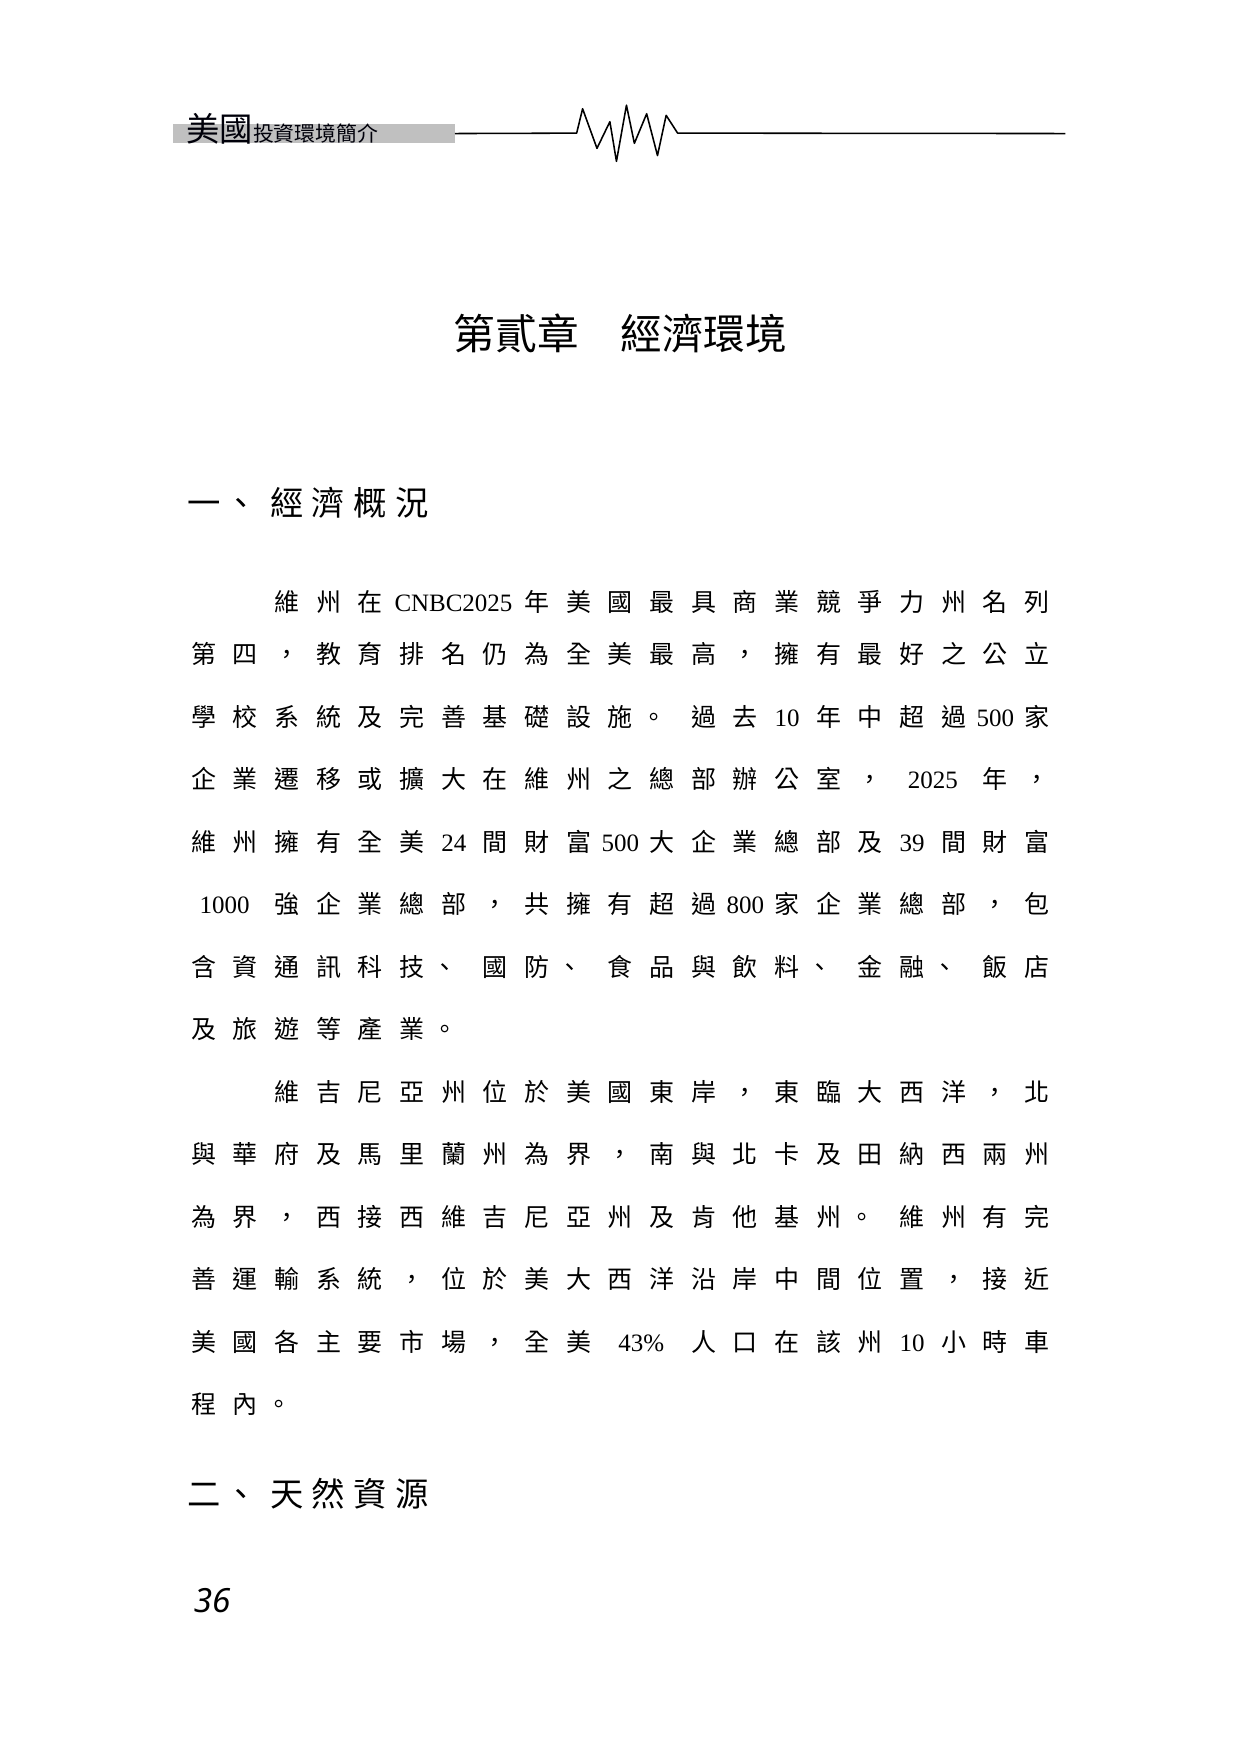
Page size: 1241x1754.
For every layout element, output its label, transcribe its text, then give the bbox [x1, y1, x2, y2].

text 第貳章 經濟環境 [183, 290, 1058, 352]
text 維吉尼亞州位於美國東岸，東臨大西洋，北與華府及馬里蘭州為界，南與北卡及田納西兩州為界，西接西維吉尼亞州及肯他基州。維州有完善運輸系統，位於美大西洋沿岸中間位置，接近美國各主要市場，全美43%人口在該州10小時車程內。 [183, 1049, 1058, 1424]
text 一、經濟概況 [183, 459, 1058, 522]
text 維州在CNBC2025年美國最具商業競爭力州名列第四，教育排名仍為全美最高，擁有最好之公立學校系統及完善基礎設施。過去10年中超過500家企業遷移或擴大在維州之總部辦公室，2025年，維州擁有全美24間財富500大企業總部及39間財富1000強企業總部，共擁有超過800家企業總部，包含資通訊科技、國防、食品與飲料、金融、飯店及旅遊等產業。 [183, 549, 1058, 1049]
text 二、天然資源 [183, 1450, 1058, 1513]
